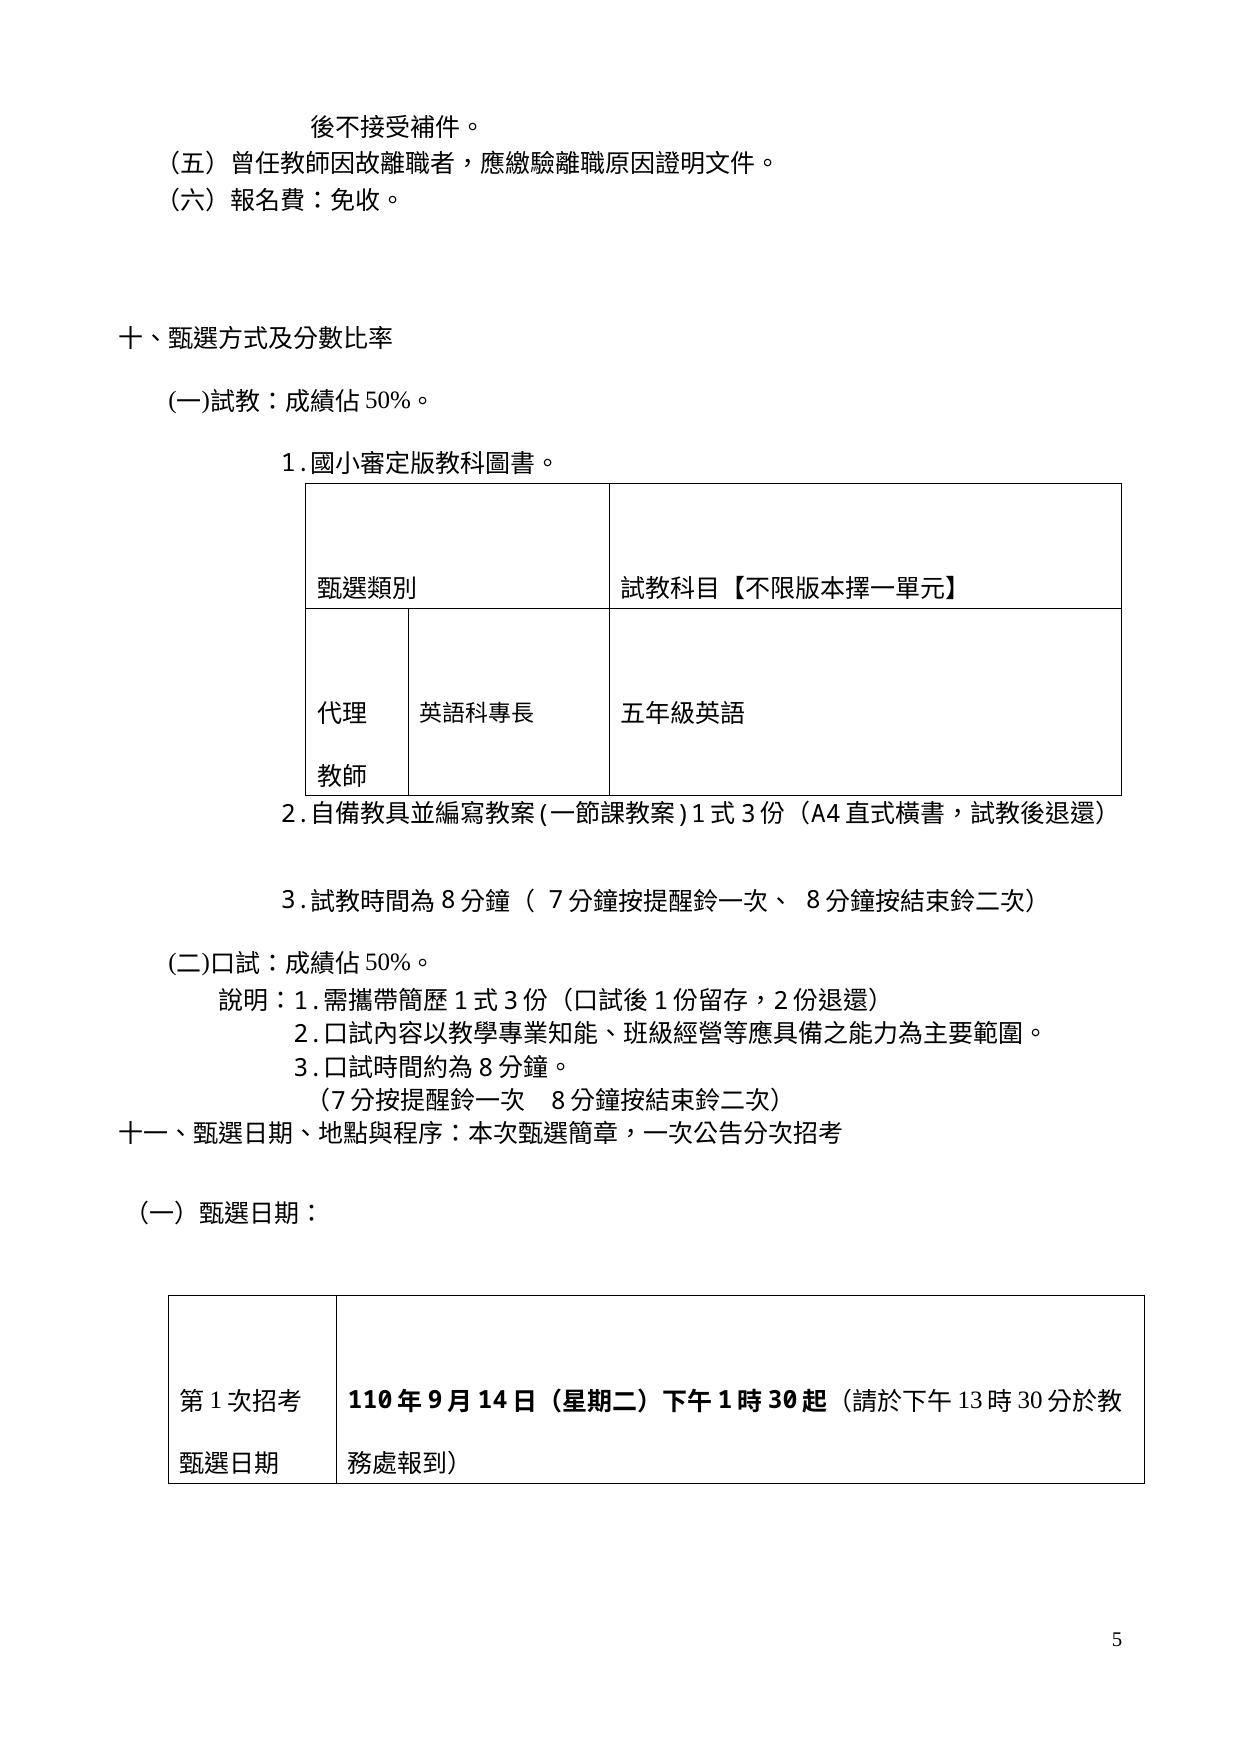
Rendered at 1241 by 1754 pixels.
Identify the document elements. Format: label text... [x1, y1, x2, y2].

text 後不接受補件。 [235, 108, 1122, 144]
text (一)試教：成績佔50%。 [168, 358, 1122, 420]
text （六）報名費：免收。 [156, 180, 1122, 216]
table_cell 五年級英語 [610, 609, 1121, 795]
text 十、甄選方式及分數比率 [118, 295, 1122, 358]
text （7分按提醒鈴一次 8分鐘按結束鈴二次） [306, 1083, 1122, 1116]
table_cell 英語科專長 [409, 609, 609, 795]
text 2.自備教具並編寫教案(一節課教案)1式3份（A4直式橫書，試教後退還） [118, 796, 1122, 829]
text 1.國小審定版教科圖書。 [281, 420, 1122, 483]
text 十一、甄選日期、地點與程序：本次甄選簡章，一次公告分次招考 [118, 1116, 1122, 1149]
text 2.口試內容以教學專業知能、班級經營等應具備之能力為主要範圍。 [293, 1016, 1122, 1049]
text 3.口試時間約為8分鐘。 [293, 1049, 1122, 1083]
table_header 110年9月14日（星期二）下午1時30起（請於下午13時30分於教務處報到） [337, 1296, 1144, 1483]
text （一）甄選日期： [118, 1170, 1122, 1233]
table_header 試教科目【不限版本擇一單元】 [610, 484, 1121, 608]
table_header 甄選類別 [306, 484, 609, 608]
text 3.試教時間為8分鐘（ 7分鐘按提醒鈴一次、 8分鐘按結束鈴二次） [118, 858, 1122, 920]
text 說明：1.需攜帶簡歷1式3份（口試後1份留存，2份退還） [218, 983, 1122, 1016]
table_cell 代理 教師 [306, 609, 408, 795]
text （五）曾任教師因故離職者，應繳驗離職原因證明文件。 [156, 144, 1122, 180]
text (二)口試：成績佔50%。 [168, 920, 1122, 983]
table_header 第1次招考甄選日期 [169, 1296, 336, 1483]
